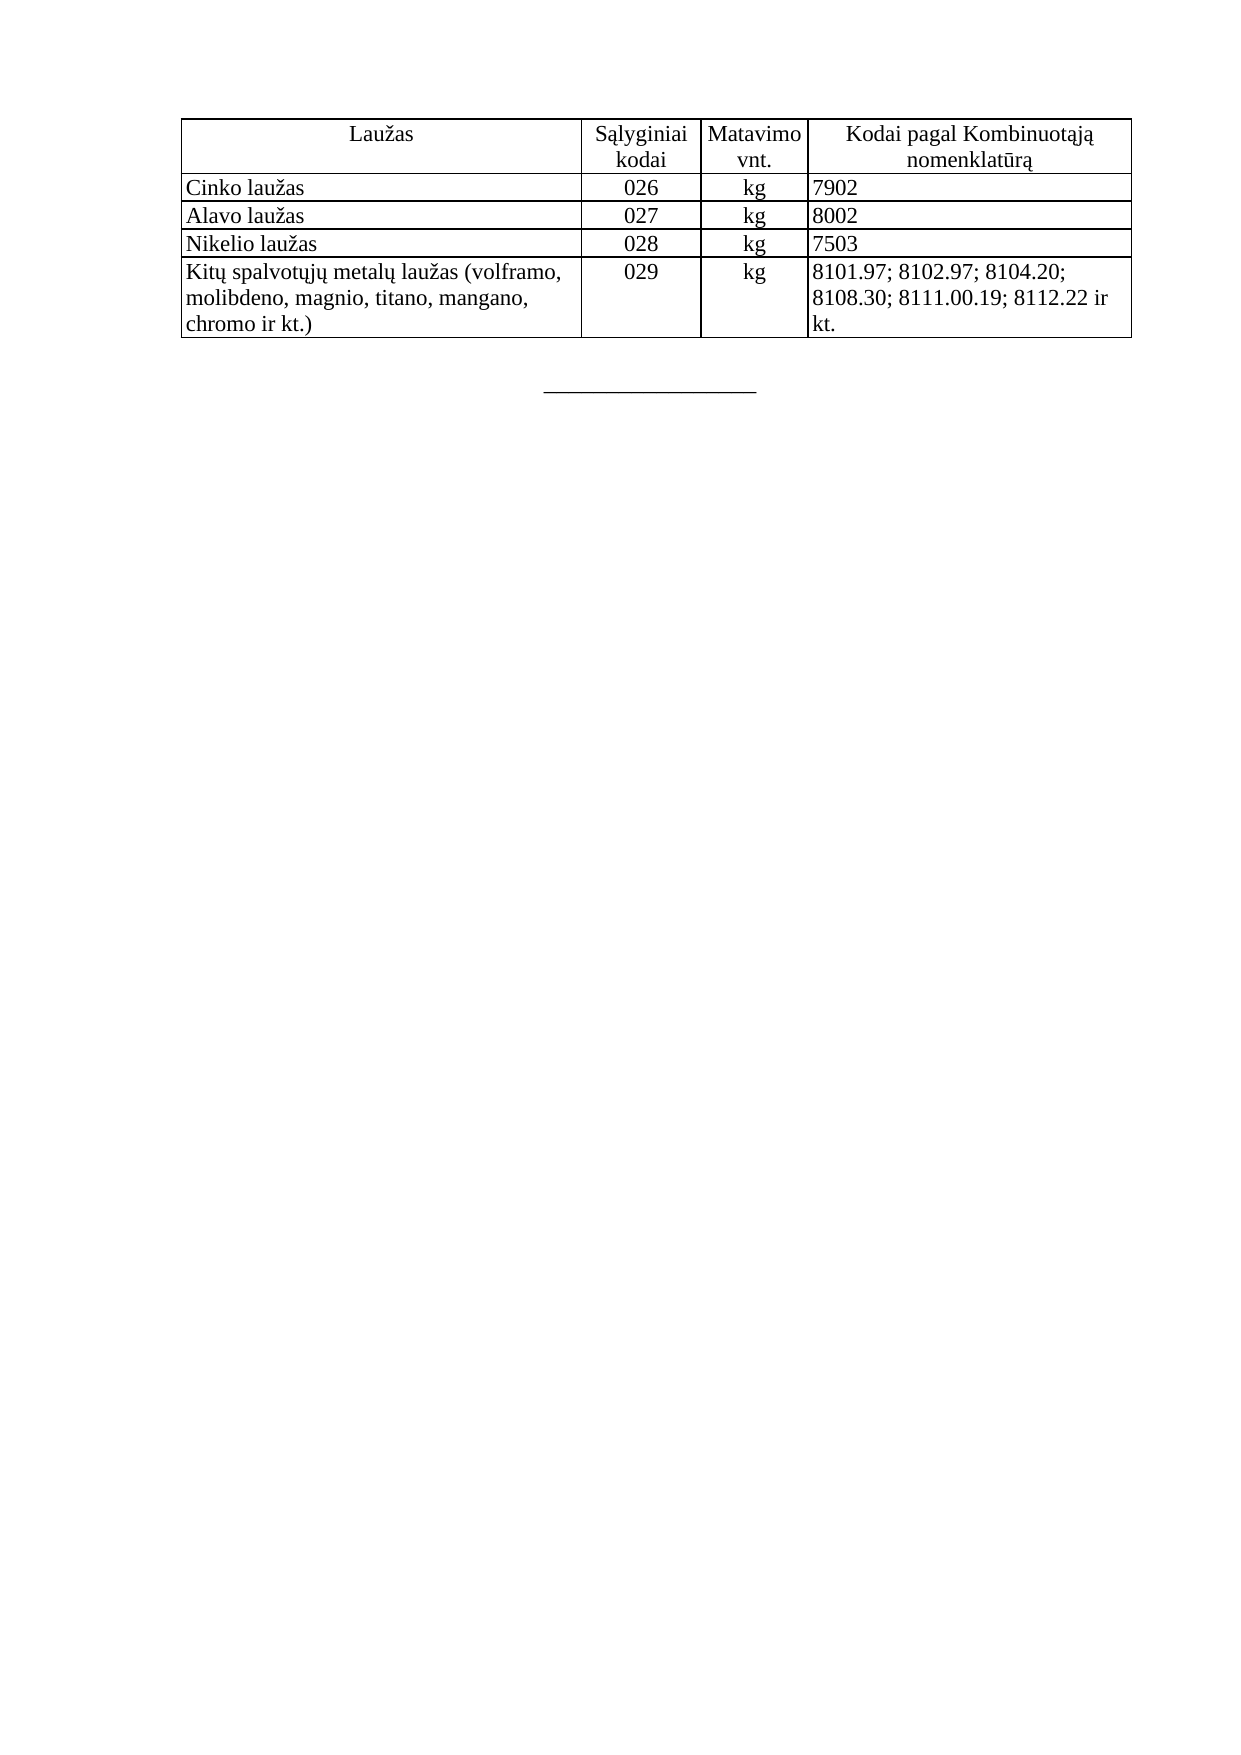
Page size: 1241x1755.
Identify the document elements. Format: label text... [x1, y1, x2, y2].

table_cell 028 [582, 230, 700, 256]
table_header Kodai pagal Kombinuotąją nomenklatūrą [809, 120, 1131, 172]
table_cell Alavo laužas [182, 202, 581, 228]
table_cell 8002 [809, 202, 1131, 228]
table_cell Kitų spalvotųjų metalų laužas (volframo, molibdeno, magnio, titano, mangano, chromo ir kt.) [182, 258, 581, 337]
text _________________ [177, 367, 1122, 396]
table_cell Cinko laužas [182, 174, 581, 200]
table_cell Nikelio laužas [182, 230, 581, 256]
table_cell 7503 [809, 230, 1131, 256]
table_header Laužas [182, 120, 581, 172]
table_cell 029 [582, 258, 700, 337]
table_cell 8101.97; 8102.97; 8104.20; 8108.30; 8111.00.19; 8112.22 ir kt. [809, 258, 1131, 337]
table_cell kg [702, 258, 807, 337]
table_cell 027 [582, 202, 700, 228]
table_cell 026 [582, 174, 700, 200]
table_header Matavimo vnt. [702, 120, 807, 172]
table_header Sąlyginiai kodai [582, 120, 700, 172]
table_cell kg [702, 174, 807, 200]
table_cell kg [702, 202, 807, 228]
table_cell kg [702, 230, 807, 256]
table_cell 7902 [809, 174, 1131, 200]
